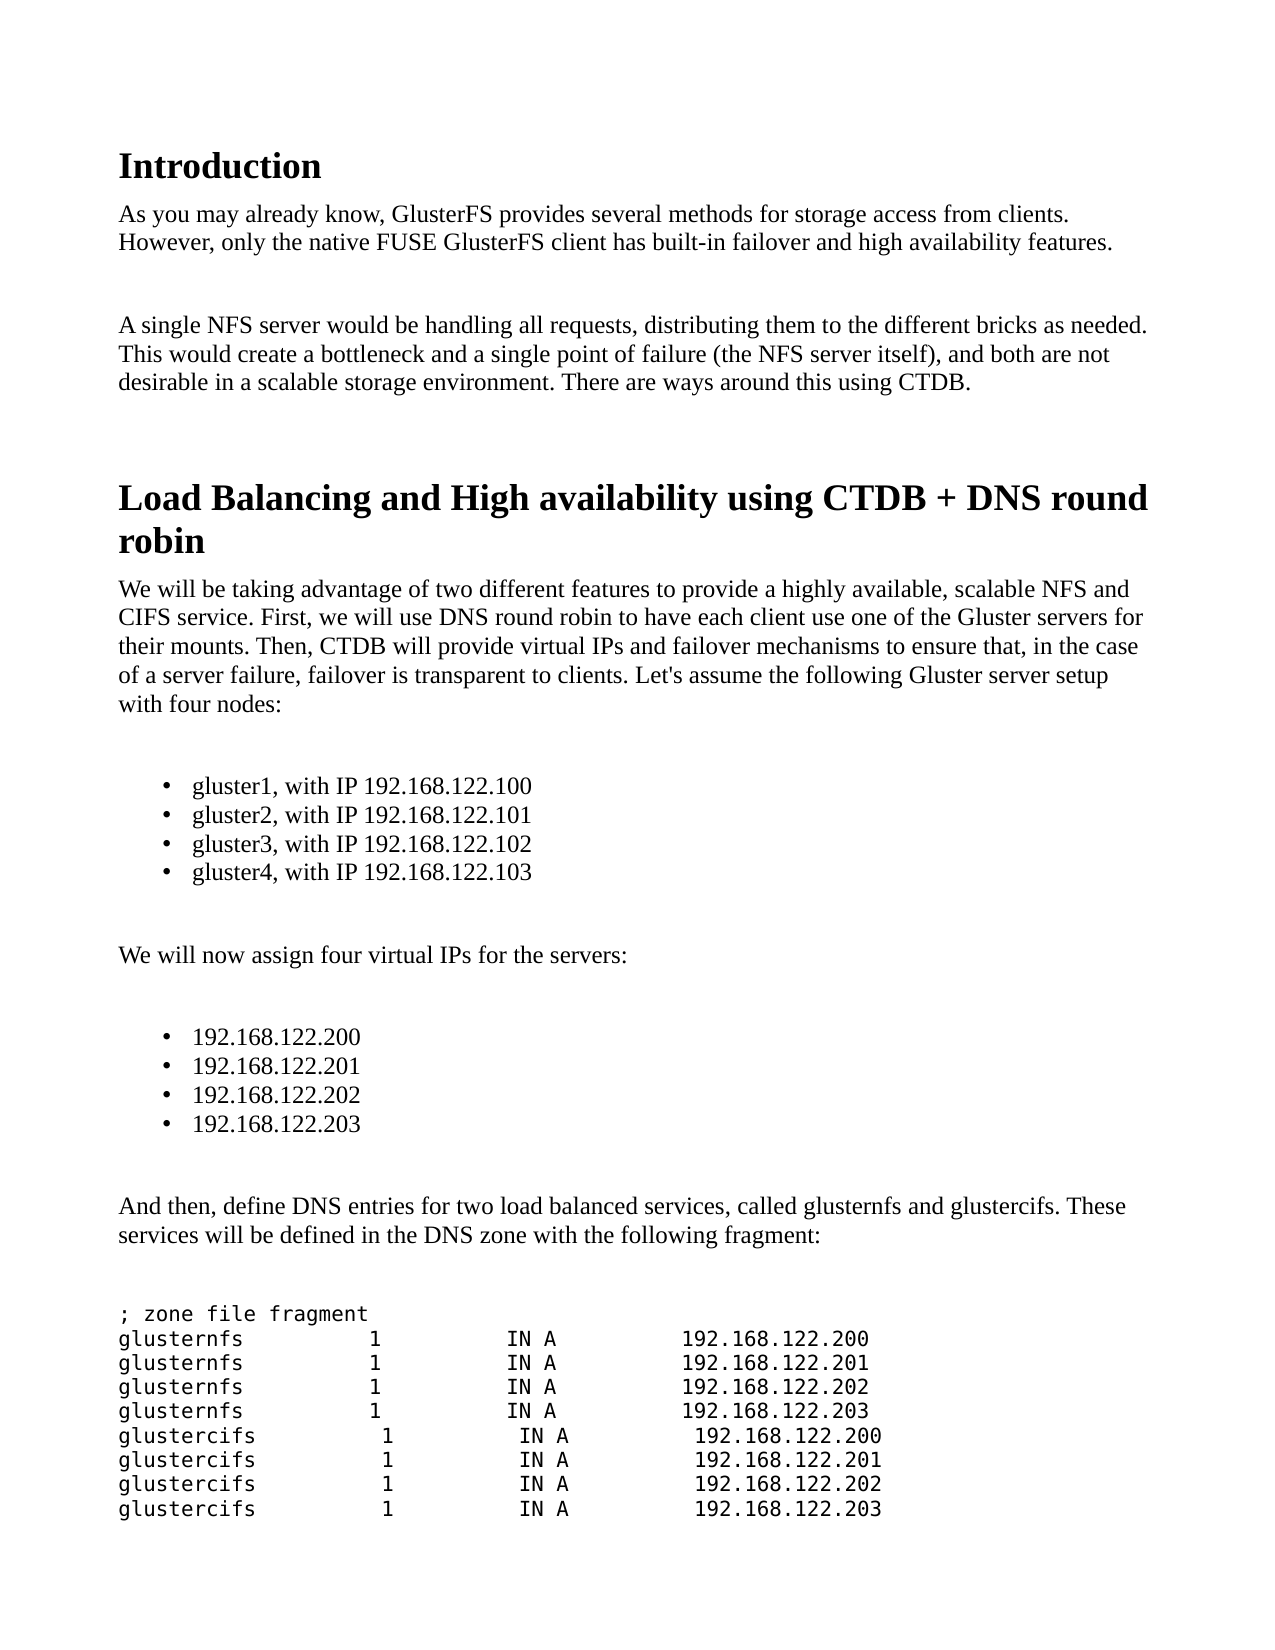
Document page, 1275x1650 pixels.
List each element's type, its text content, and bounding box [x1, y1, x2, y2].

text glusternfs 1 IN A 192.168.122.200 [118, 1327, 1157, 1351]
list 192.168.122.203 [162, 1109, 1157, 1137]
list gluster4, with IP 192.168.122.103 [162, 857, 1157, 886]
list gluster3, with IP 192.168.122.102 [162, 829, 1157, 857]
text glusternfs 1 IN A 192.168.122.203 [118, 1399, 1157, 1424]
list 192.168.122.202 [162, 1080, 1157, 1109]
list gluster1, with IP 192.168.122.100 [162, 771, 1157, 800]
text glusternfs 1 IN A 192.168.122.202 [118, 1375, 1157, 1399]
list gluster2, with IP 192.168.122.101 [162, 800, 1157, 829]
subtitle Introduction [118, 143, 1157, 186]
text We will now assign four virtual IPs for the servers: [118, 940, 1157, 969]
text glustercifs 1 IN A 192.168.122.200 [118, 1424, 1157, 1448]
text As you may already know, GlusterFS provides several methods for storage access from clients. However, only the native FUSE GlusterFS client has built-in failover and high availability features. [118, 199, 1157, 256]
list 192.168.122.200 [162, 1022, 1157, 1051]
text A single NFS server would be handling all requests, distributing them to the different bricks as needed. This would create a bottleneck and a single point of failure (the NFS server itself), and both are not desirable in a scalable storage environment. There are ways around this using CTDB. [118, 310, 1157, 396]
text And then, define DNS entries for two load balanced services, called glusternfs and glustercifs. These services will be defined in the DNS zone with the following fragment: [118, 1191, 1157, 1249]
text glustercifs 1 IN A 192.168.122.202 [118, 1472, 1157, 1497]
list 192.168.122.201 [162, 1051, 1157, 1080]
text glusternfs 1 IN A 192.168.122.201 [118, 1351, 1157, 1375]
text ; zone file fragment [118, 1302, 1157, 1327]
text glustercifs 1 IN A 192.168.122.203 [118, 1497, 1157, 1521]
text glustercifs 1 IN A 192.168.122.201 [118, 1448, 1157, 1472]
subtitle Load Balancing and High availability using CTDB + DNS round robin [118, 475, 1157, 561]
text We will be taking advantage of two different features to provide a highly available, scalable NFS and CIFS service. First, we will use DNS round robin to have each client use one of the Gluster servers for their mounts. Then, CTDB will provide virtual IPs and failover mechanisms to ensure that, in the case of a server failure, failover is transparent to clients. Let's assume the following Gluster server setup with four nodes: [118, 574, 1157, 717]
